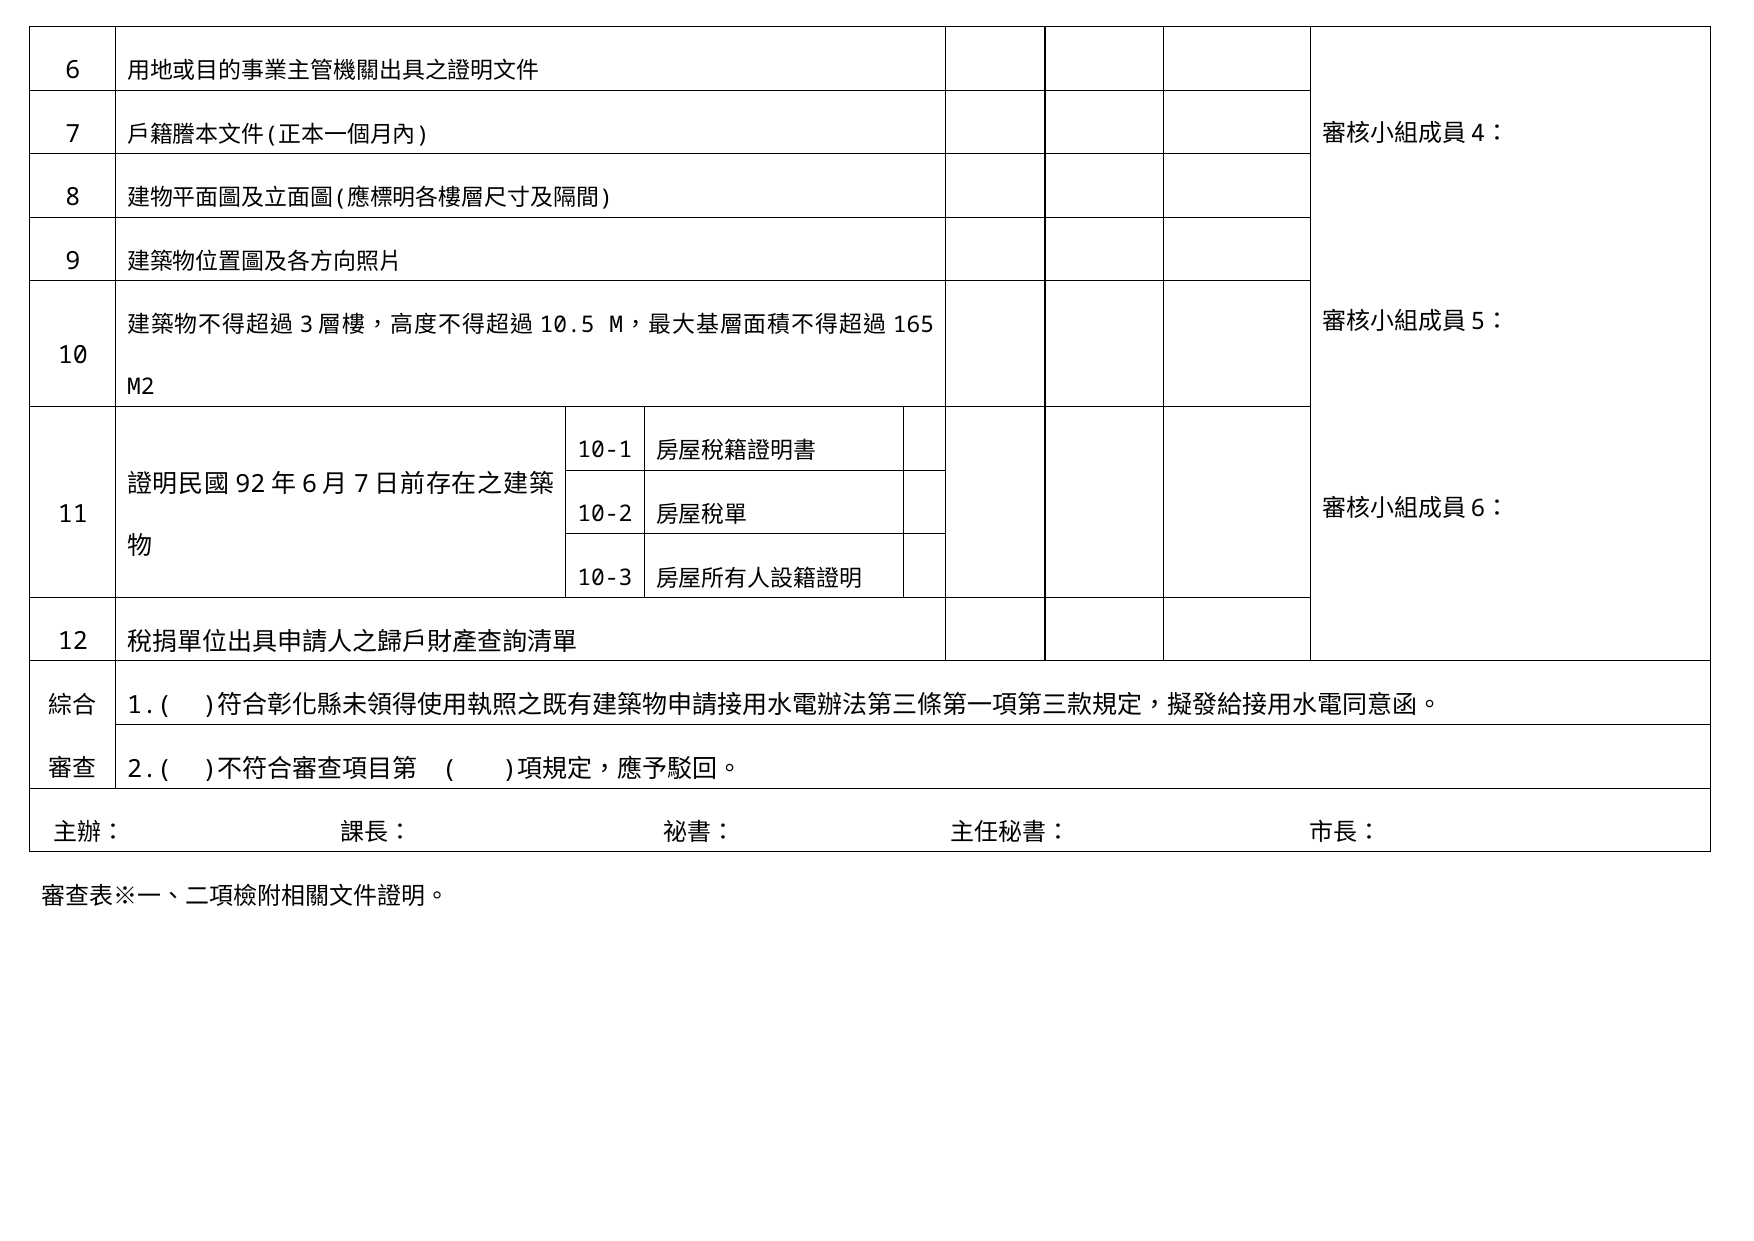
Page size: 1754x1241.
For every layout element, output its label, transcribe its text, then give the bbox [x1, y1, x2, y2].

table_cell [946, 281, 1044, 406]
table_cell 房屋稅籍證明書 [645, 407, 903, 470]
table_cell 證明民國92年6月7日前存在之建築物 [116, 407, 565, 597]
table_cell [904, 471, 945, 533]
table_cell [1046, 218, 1163, 280]
table_cell 7 [30, 91, 115, 153]
table_cell [904, 407, 945, 470]
table_cell 用地或目的事業主管機關出具之證明文件 [116, 27, 945, 89]
table_cell 審核小組成員4： 審核小組成員5： 審核小組成員6： [1311, 27, 1710, 660]
table_cell 建築物不得超過3層樓，高度不得超過10.5 M，最大基層面積不得超過165 M2 [116, 281, 945, 406]
table_cell [904, 534, 945, 597]
table_cell [1046, 91, 1163, 153]
table_cell 6 [30, 27, 115, 89]
table_cell [946, 598, 1044, 660]
table_cell 12 [30, 598, 115, 660]
table_cell 10 [30, 281, 115, 406]
table_cell 9 [30, 218, 115, 280]
table_cell [1164, 598, 1310, 660]
table_cell [1164, 154, 1310, 217]
table_cell 8 [30, 154, 115, 217]
table_cell [1046, 154, 1163, 217]
table_cell [1164, 27, 1310, 89]
table_cell [1164, 218, 1310, 280]
table_cell [1164, 281, 1310, 406]
table_cell 建築物位置圖及各方向照片 [116, 218, 945, 280]
table_cell [1164, 91, 1310, 153]
table_cell 主辦： 課長： 祕書： 主任秘書： 市長： [30, 789, 1710, 851]
table_cell 10-3 [566, 534, 644, 597]
table_cell [1046, 281, 1163, 406]
table_cell [946, 407, 1044, 597]
text 審查表※一、二項檢附相關文件證明。 [41, 852, 1728, 914]
table_cell 10-2 [566, 471, 644, 533]
table_cell 建物平面圖及立面圖(應標明各樓層尺寸及隔間) [116, 154, 945, 217]
table_cell 稅捐單位出具申請人之歸戶財產查詢清單 [116, 598, 945, 660]
table_cell 戶籍謄本文件(正本一個月內) [116, 91, 945, 153]
table_cell 房屋所有人設籍證明 [645, 534, 903, 597]
table_cell 11 [30, 407, 115, 597]
table_cell 房屋稅單 [645, 471, 903, 533]
table_cell [1164, 407, 1310, 597]
table_cell [946, 218, 1044, 280]
table_cell [946, 27, 1044, 89]
table_cell [1046, 27, 1163, 89]
table_cell 2.( )不符合審查項目第 ( )項規定，應予駁回。 [116, 725, 1710, 787]
table_cell 10-1 [566, 407, 644, 470]
table_cell [946, 91, 1044, 153]
table_cell [946, 154, 1044, 217]
table_cell 綜合審查 [30, 661, 115, 787]
table_cell [1046, 407, 1163, 597]
table_cell 1.( )符合彰化縣未領得使用執照之既有建築物申請接用水電辦法第三條第一項第三款規定，擬發給接用水電同意函。 [116, 661, 1710, 724]
table_cell [1046, 598, 1163, 660]
